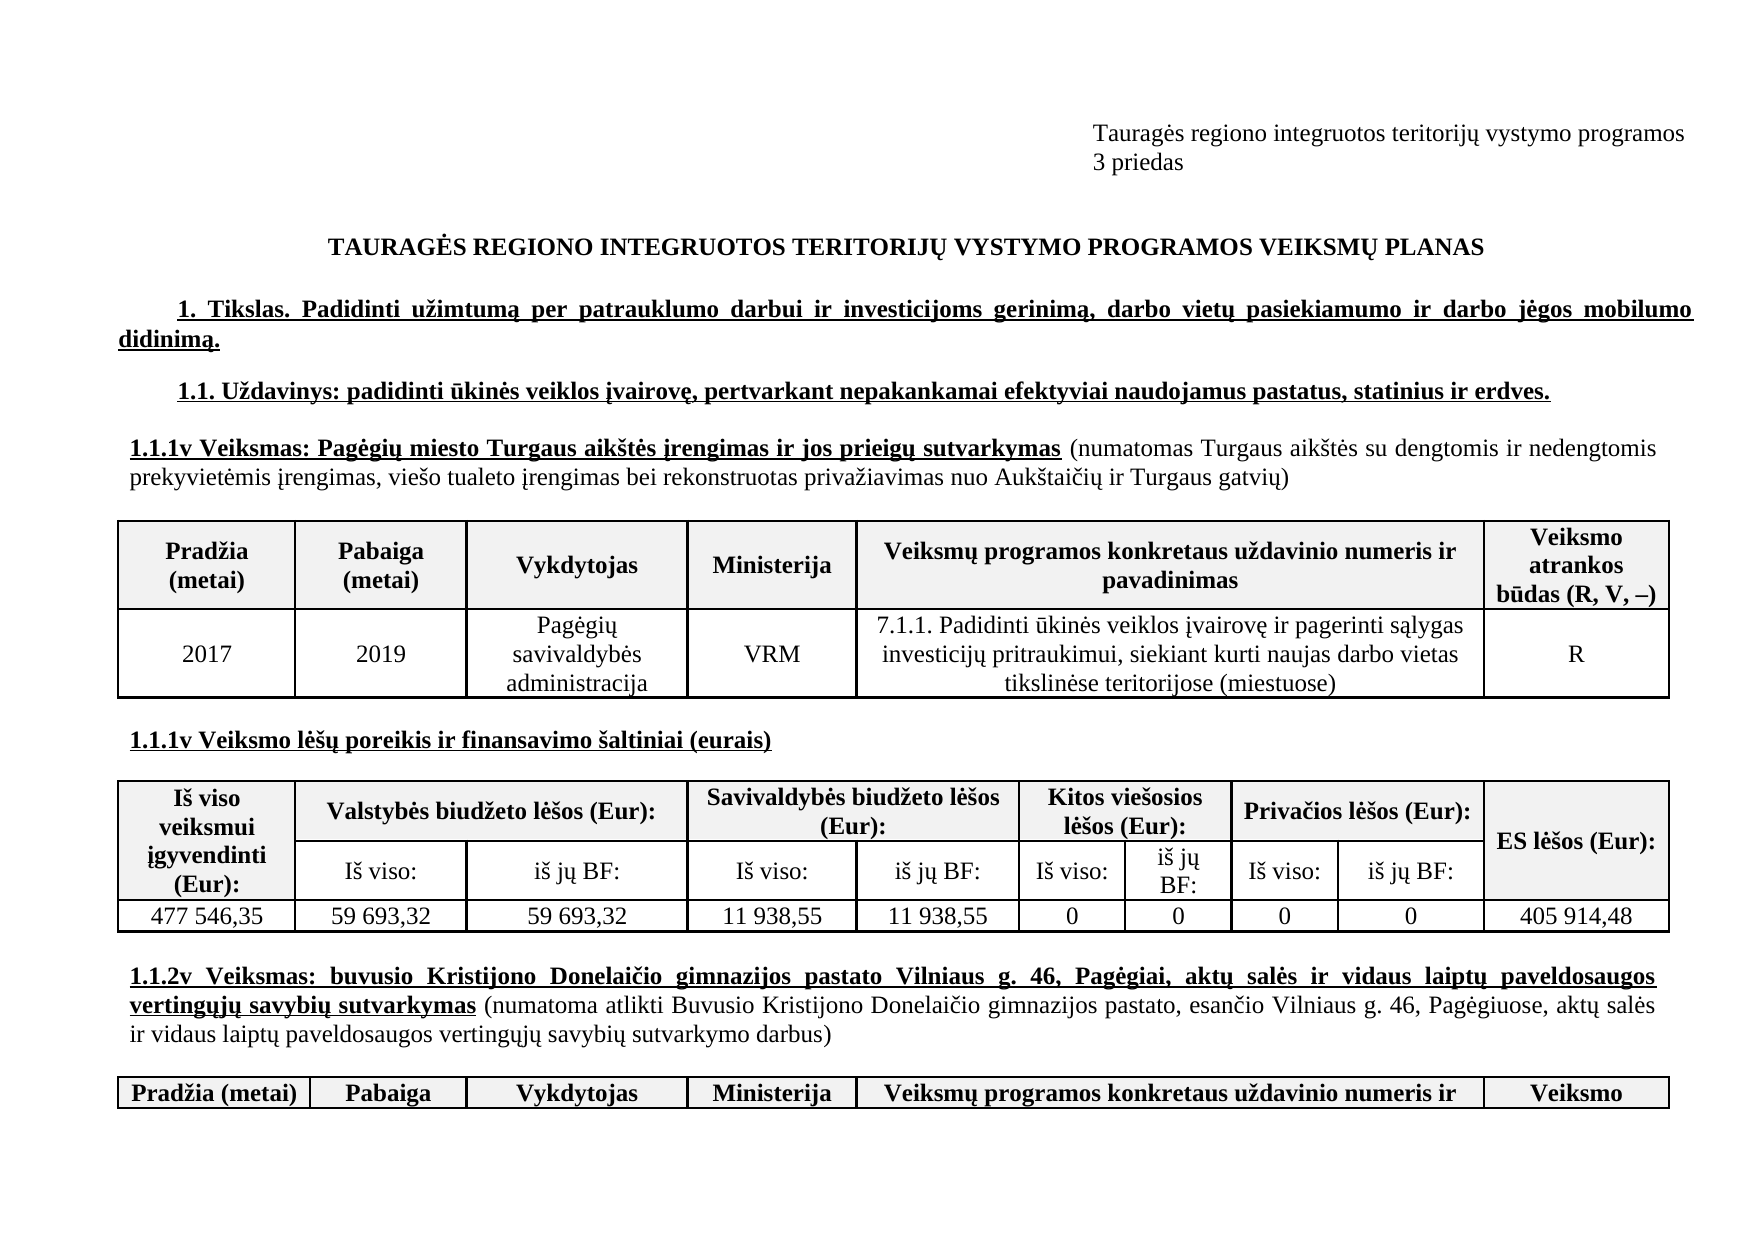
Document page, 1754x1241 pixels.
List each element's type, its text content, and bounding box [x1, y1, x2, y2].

table_cell Veiksmo atrankos būdas (R, V, –) [1485, 522, 1668, 608]
table_cell 11 938,55 [689, 901, 855, 930]
table_cell Vykdytojas [468, 522, 686, 608]
table_cell Pradžia (metai) [119, 522, 294, 608]
table_cell R [1485, 610, 1668, 696]
table_cell Ministerija [689, 522, 855, 608]
text 1.1. Uždavinys: padidinti ūkinės veiklos įvairovę, pertvarkant nepakankamai efektyviai naudojamus pastatus, statinius ir erdves. [118, 376, 1695, 405]
table_cell iš jų BF: [468, 842, 686, 899]
table_cell Iš viso: [1020, 842, 1124, 899]
table_cell iš jų BF: [1126, 842, 1230, 899]
table_cell Veiksmų programos konkretaus uždavinio numeris ir pavadinimas [858, 522, 1483, 608]
table_cell Veiksmo [1485, 1078, 1668, 1107]
table_cell Pabaiga (metai) [296, 522, 465, 608]
table_cell iš jų BF: [1339, 842, 1483, 899]
table_cell 0 [1233, 901, 1337, 930]
text Tauragės regiono integruotos teritorijų vystymo programos [1093, 118, 1695, 147]
table_cell 0 [1339, 901, 1483, 930]
table_cell Pradžia (metai) [119, 1078, 309, 1107]
table_cell Iš viso: [689, 842, 855, 899]
table_cell Privačios lėšos (Eur): [1233, 782, 1483, 839]
table_cell Ministerija [689, 1078, 855, 1107]
table_cell iš jų BF: [858, 842, 1018, 899]
table_cell Veiksmų programos konkretaus uždavinio numeris ir [858, 1078, 1483, 1107]
table_cell 59 693,32 [468, 901, 686, 930]
text TAURAGĖS REGIONO INTEGRUOTOS TERITORIJŲ VYSTYMO PROGRAMOS VEIKSMŲ PLANAS [118, 232, 1695, 260]
table_cell 1.1.1v Veiksmo lėšų poreikis ir finansavimo šaltiniai (eurais) [118, 699, 1668, 780]
table_cell Savivaldybės biudžeto lėšos (Eur): [689, 782, 1018, 839]
table_cell Pabaiga [311, 1078, 465, 1107]
table_header 1.1.2v Veiksmas: buvusio Kristijono Donelaičio gimnazijos pastato Vilniaus g. 46, Pagėgiai, aktų salės ir vidaus laiptų paveldosaugos vertingųjų savybių sutvarkymas (numatoma atlikti Buvusio Kristijono Donelaičio gimnazijos pastato, esančio Vilniaus g. 46, Pagėgiuose, aktų salės ir vidaus laiptų paveldosaugos vertingųjų savybių sutvarkymo darbus) [118, 961, 1668, 1076]
table_cell VRM [689, 610, 855, 696]
table_cell 11 938,55 [858, 901, 1018, 930]
table_cell Kitos viešosios lėšos (Eur): [1020, 782, 1230, 839]
table_cell Valstybės biudžeto lėšos (Eur): [296, 782, 686, 839]
table_header 1.1.1v Veiksmas: Pagėgių miesto Turgaus aikštės įrengimas ir jos prieigų sutvarkymas (numatomas Turgaus aikštės su dengtomis ir nedengtomis prekyvietėmis įrengimas, viešo tualeto įrengimas bei rekonstruotas privažiavimas nuo Aukštaičių ir Turgaus gatvių) [118, 434, 1668, 520]
table_cell Vykdytojas [468, 1078, 686, 1107]
table_cell 405 914,48 [1485, 901, 1668, 930]
table_cell Iš viso veiksmui įgyvendinti (Eur): [119, 782, 294, 899]
table_cell 0 [1020, 901, 1124, 930]
table_cell 59 693,32 [296, 901, 465, 930]
text 3 priedas [1093, 147, 1695, 176]
table_cell 2019 [296, 610, 465, 696]
table_cell 2017 [119, 610, 294, 696]
table_cell Iš viso: [1233, 842, 1337, 899]
table_cell Pagėgių savivaldybės administracija [468, 610, 686, 696]
text 1. Tikslas. Padidinti užimtumą per patrauklumo darbui ir investicijoms gerinimą, darbo vietų pasiekiamumo ir darbo jėgos mobilumo didinimą. [118, 294, 1695, 353]
table_cell Iš viso: [296, 842, 465, 899]
table_cell 477 546,35 [119, 901, 294, 930]
table_cell ES lėšos (Eur): [1485, 782, 1668, 899]
table_cell 0 [1126, 901, 1230, 930]
table_cell 7.1.1. Padidinti ūkinės veiklos įvairovę ir pagerinti sąlygas investicijų pritraukimui, siekiant kurti naujas darbo vietas tikslinėse teritorijose (miestuose) [858, 610, 1483, 696]
